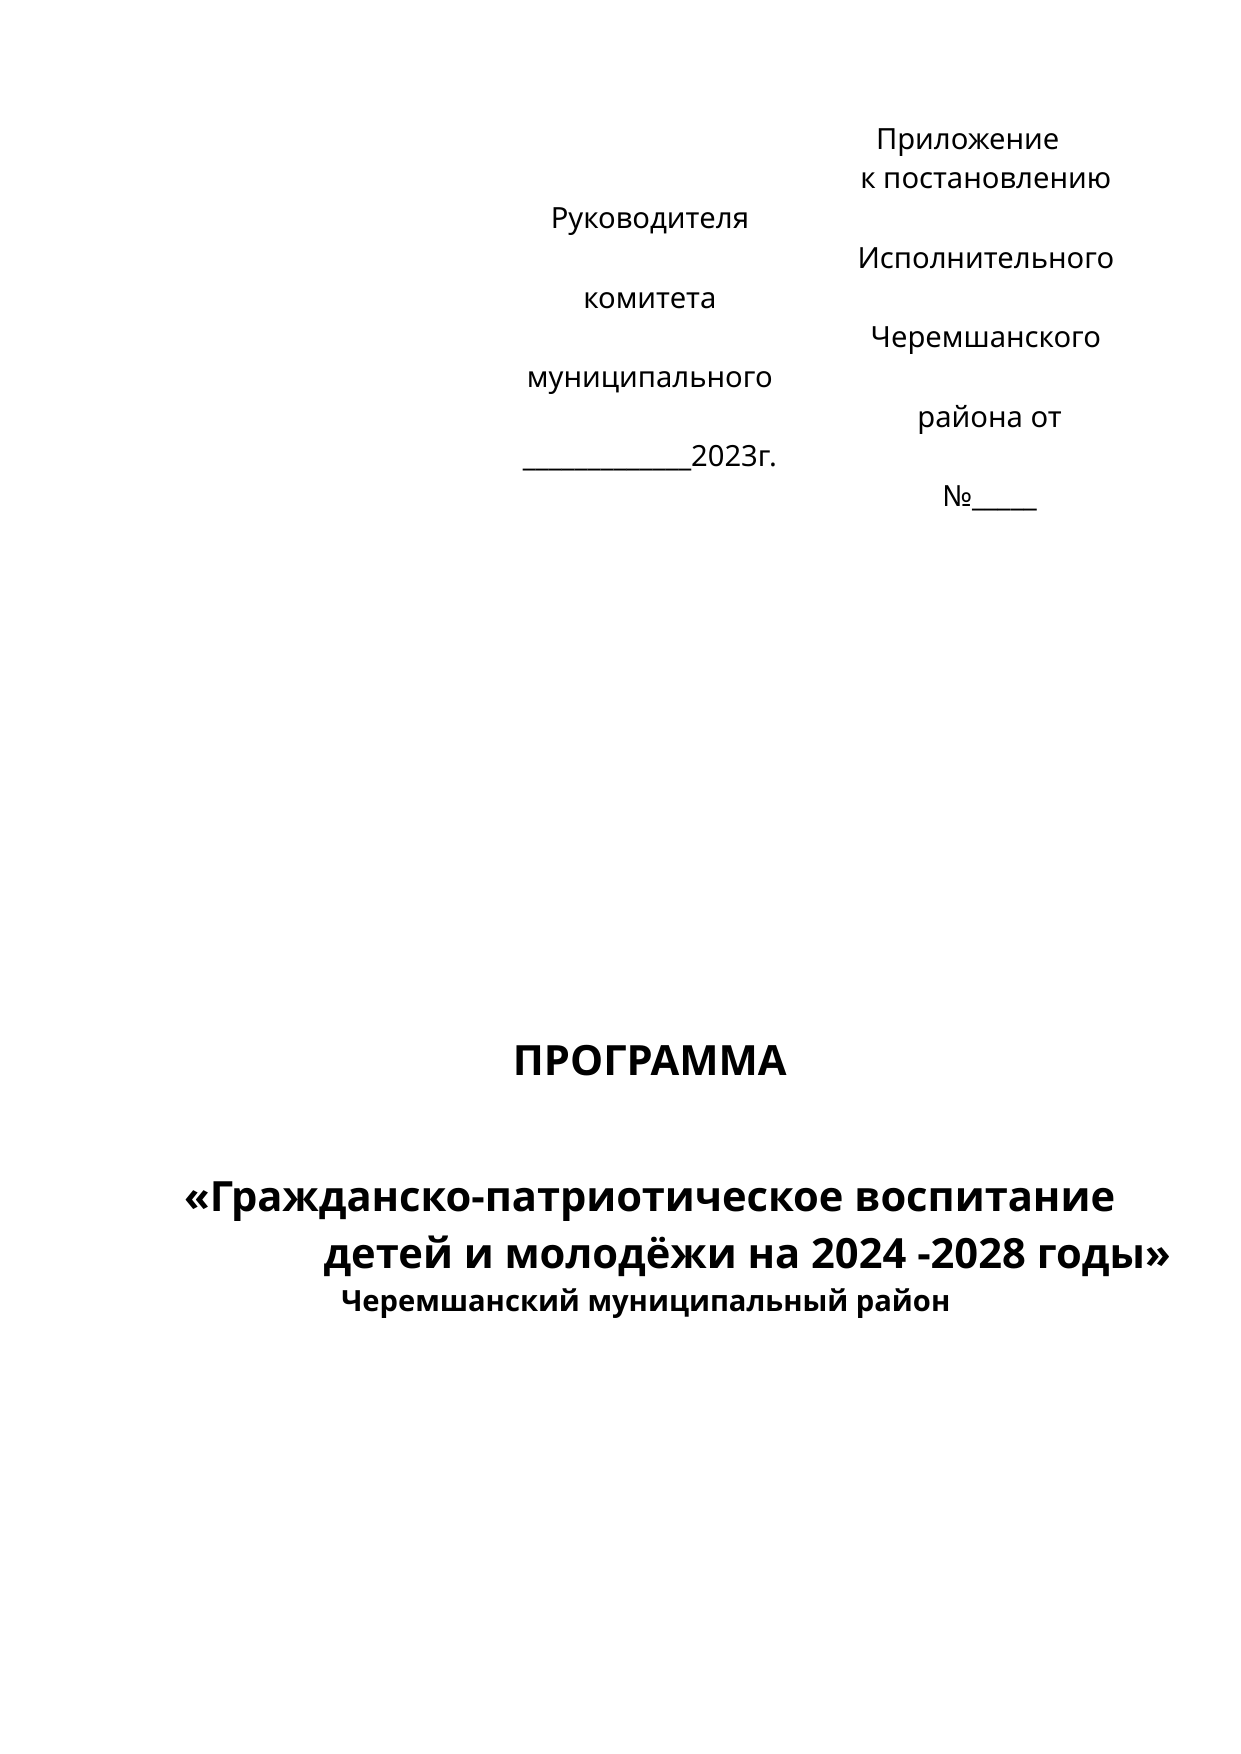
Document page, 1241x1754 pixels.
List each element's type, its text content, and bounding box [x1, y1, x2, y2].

text №_____ [118, 475, 1181, 515]
text района от _____________2023г. [118, 396, 1181, 475]
text «Гражданско-патриотическое воспитание [118, 1167, 1181, 1224]
text Приложение [708, 118, 1181, 158]
text Черемшанского муниципального [118, 317, 1181, 396]
text Исполнительного комитета [118, 237, 1181, 317]
text к постановлению Руководителя [118, 158, 1181, 237]
text детей и молодёжи на 2024 -2028 годы» [118, 1224, 1181, 1281]
text Черемшанский муниципальный район [118, 1281, 1181, 1320]
text ПРОГРАММА [118, 1031, 1181, 1088]
